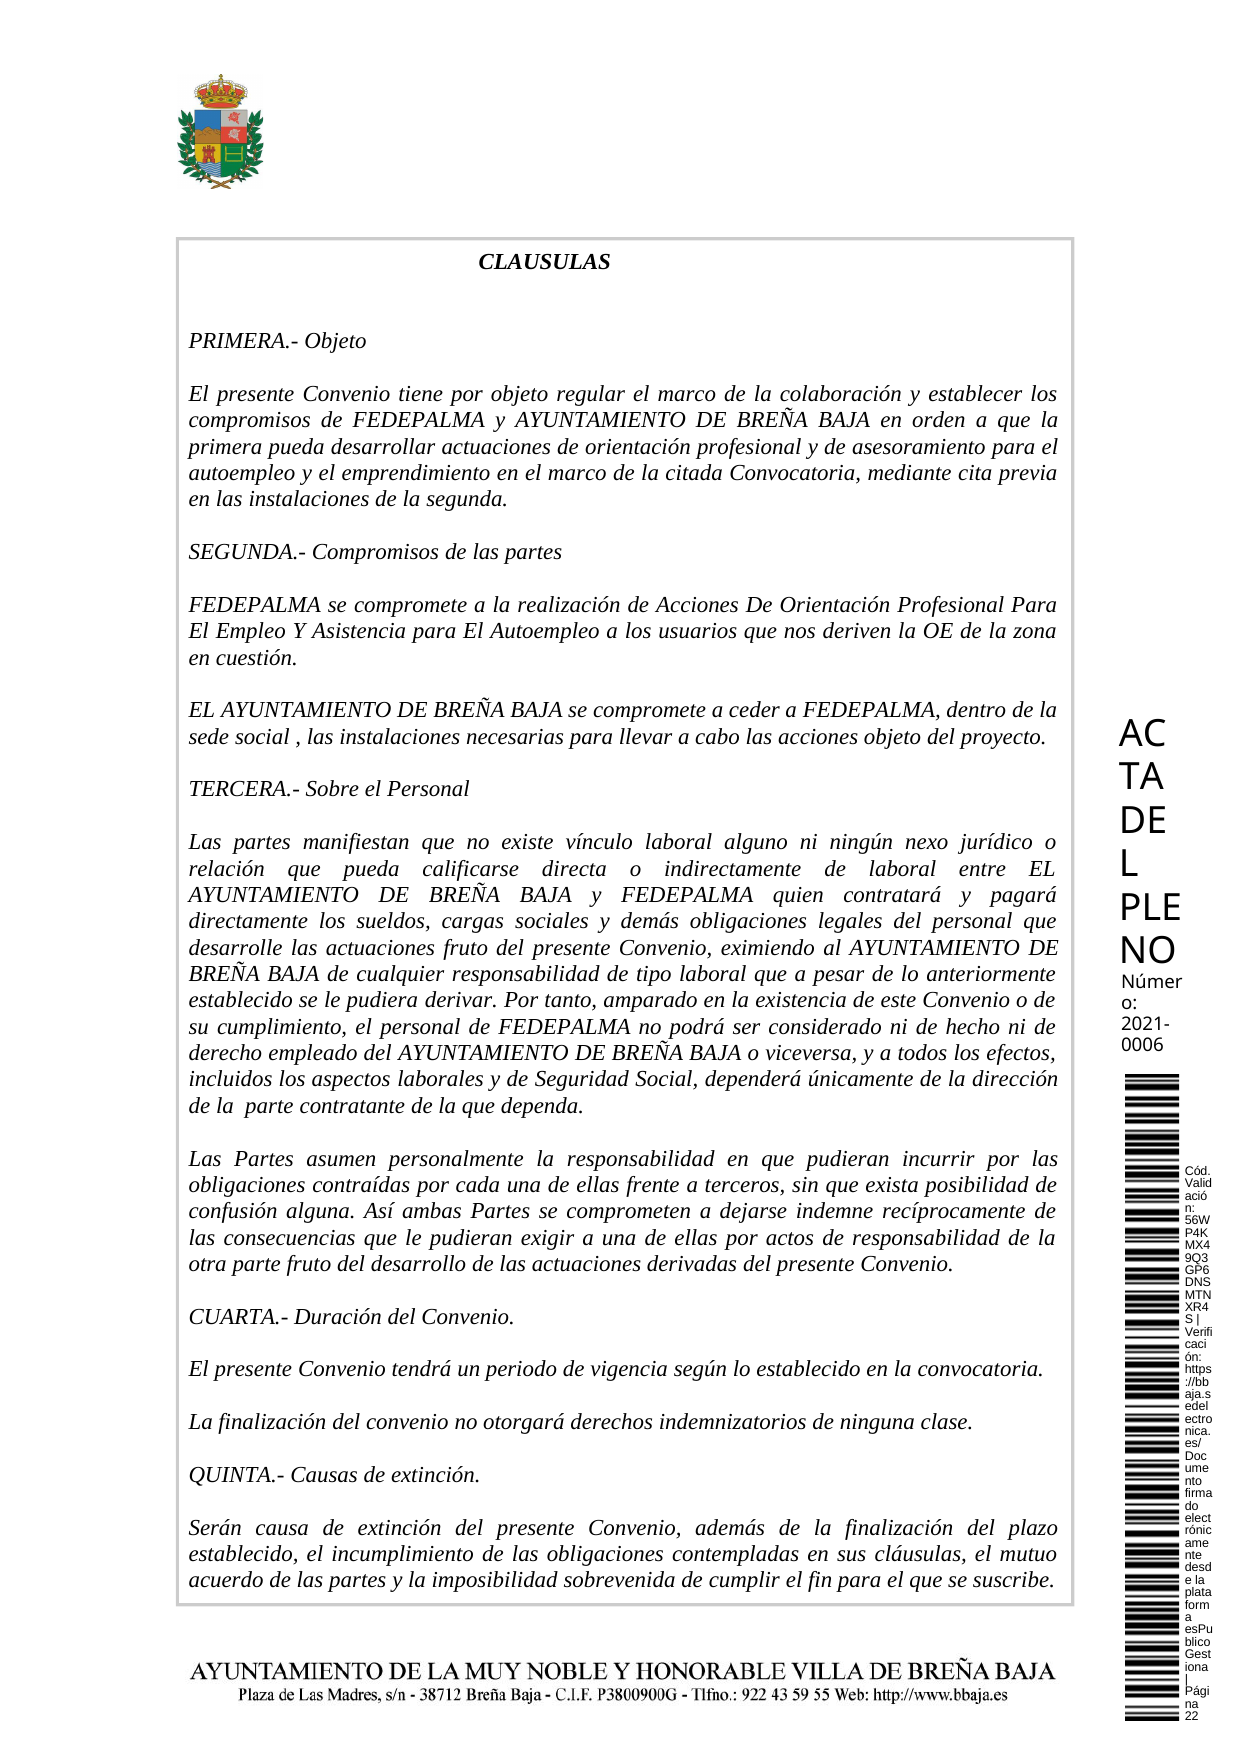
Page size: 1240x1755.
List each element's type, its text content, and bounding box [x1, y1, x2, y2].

text PRIMERA.- Objeto [188, 327, 1071, 354]
text QUINTA.- Causas de extinción. [188, 1461, 1071, 1487]
text [1213, 1303, 1239, 1329]
text El presente Convenio tendrá un periodo de vigencia según lo establecido en la convocatoria. La finalización del convenio no otorgará derechos indemnizatorios de ninguna clase. [188, 1355, 1056, 1434]
text [1075, 538, 1239, 564]
text EL AYUNTAMIENTO DE BREÑA BAJA se compromete a ceder a FEDEPALMA, dentro de la sede social , las instalaciones necesarias para llevar a cabo las acciones objeto del proyecto. [188, 696, 1060, 749]
text [1117, 709, 1185, 1056]
text ACTA DEL PLENO [1119, 712, 1185, 972]
text [1075, 776, 1117, 802]
text [1075, 327, 1239, 354]
text [1075, 1461, 1125, 1487]
text Cód. Validación: 56WP4KMX49Q3GP6DNSMTNXR4S | Verificación: https://bbaja.sedelectronica.es/ Documento firmado electrónicamente desde la plataforma esPublico Gestiona | Página 22 de 32 [1184, 1166, 1213, 1723]
text CUARTA.- Duración del Convenio. [188, 1303, 1071, 1329]
subtitle [37, 248, 175, 274]
text Número: 2021-0006 Fecha: 25/05/2021 [1121, 972, 1185, 1056]
text [1182, 1162, 1213, 1723]
text FEDEPALMA se compromete a la realización de Acciones De Orientación Profesional Para El Empleo Y Asistencia para El Autoempleo a los usuarios que nos deriven la OE de la zona en cuestión. [188, 591, 1058, 670]
text Las partes manifiestan que no existe vínculo laboral alguno ni ningún nexo jurídico o relación que pueda calificarse directa o indirectamente de laboral entre EL AYUNTAMIENTO DE BREÑA BAJA y FEDEPALMA quien contratará y pagará directamente los sueldos, cargas sociales y demás obligaciones legales del personal que desarrolle las actuaciones fruto del presente Convenio, eximiendo al AYUNTAMIENTO DE BREÑA BAJA de cualquier responsabilidad de tipo laboral que a pesar de lo anteriormente establecido se le pudiera derivar. Por tanto, amparado en la existencia de este Convenio o de su cumplimiento, el personal de FEDEPALMA no podrá ser considerado ni de hecho ni de derecho empleado del AYUNTAMIENTO DE BREÑA BAJA o viceversa, y a todos los efectos, incluidos los aspectos laborales y de Seguridad Social, dependerá únicamente de la dirección de la parte contratante de la que dependa. [188, 828, 1059, 1118]
text TERCERA.- Sobre el Personal [188, 776, 1071, 802]
text Las Partes asumen personalmente la responsabilidad en que pudieran incurrir por las obligaciones contraídas por cada una de ellas frente a terceros, sin que exista posibilidad de confusión alguna. Así ambas Partes se comprometen a dejarse indemne recíprocamente de las consecuencias que le pudieran exigir a una de ellas por actos de responsabilidad de la otra parte fruto del desarrollo de las actuaciones derivadas del presente Convenio. [188, 1144, 1059, 1276]
text [1213, 1461, 1239, 1487]
text El presente Convenio tiene por objeto regular el marco de la colaboración y establecer los compromisos de FEDEPALMA y AYUNTAMIENTO DE BREÑA BAJA en orden a que la primera pueda desarrollar actuaciones de orientación profesional y de asesoramiento para el autoempleo y el emprendimiento en el marco de la citada Convocatoria, mediante cita previa en las instalaciones de la segunda. [188, 380, 1059, 512]
text [1185, 776, 1239, 802]
text [1075, 1303, 1125, 1329]
subtitle CLAUSULAS [179, 248, 1054, 274]
text Serán causa de extinción del presente Convenio, además de la finalización del plazo establecido, el incumplimiento de las obligaciones contempladas en sus cláusulas, el mutuo acuerdo de las partes y la imposibilidad sobrevenida de cumplir el fin para el que se suscribe. [188, 1513, 1058, 1593]
text SEGUNDA.- Compromisos de las partes [188, 538, 1071, 564]
